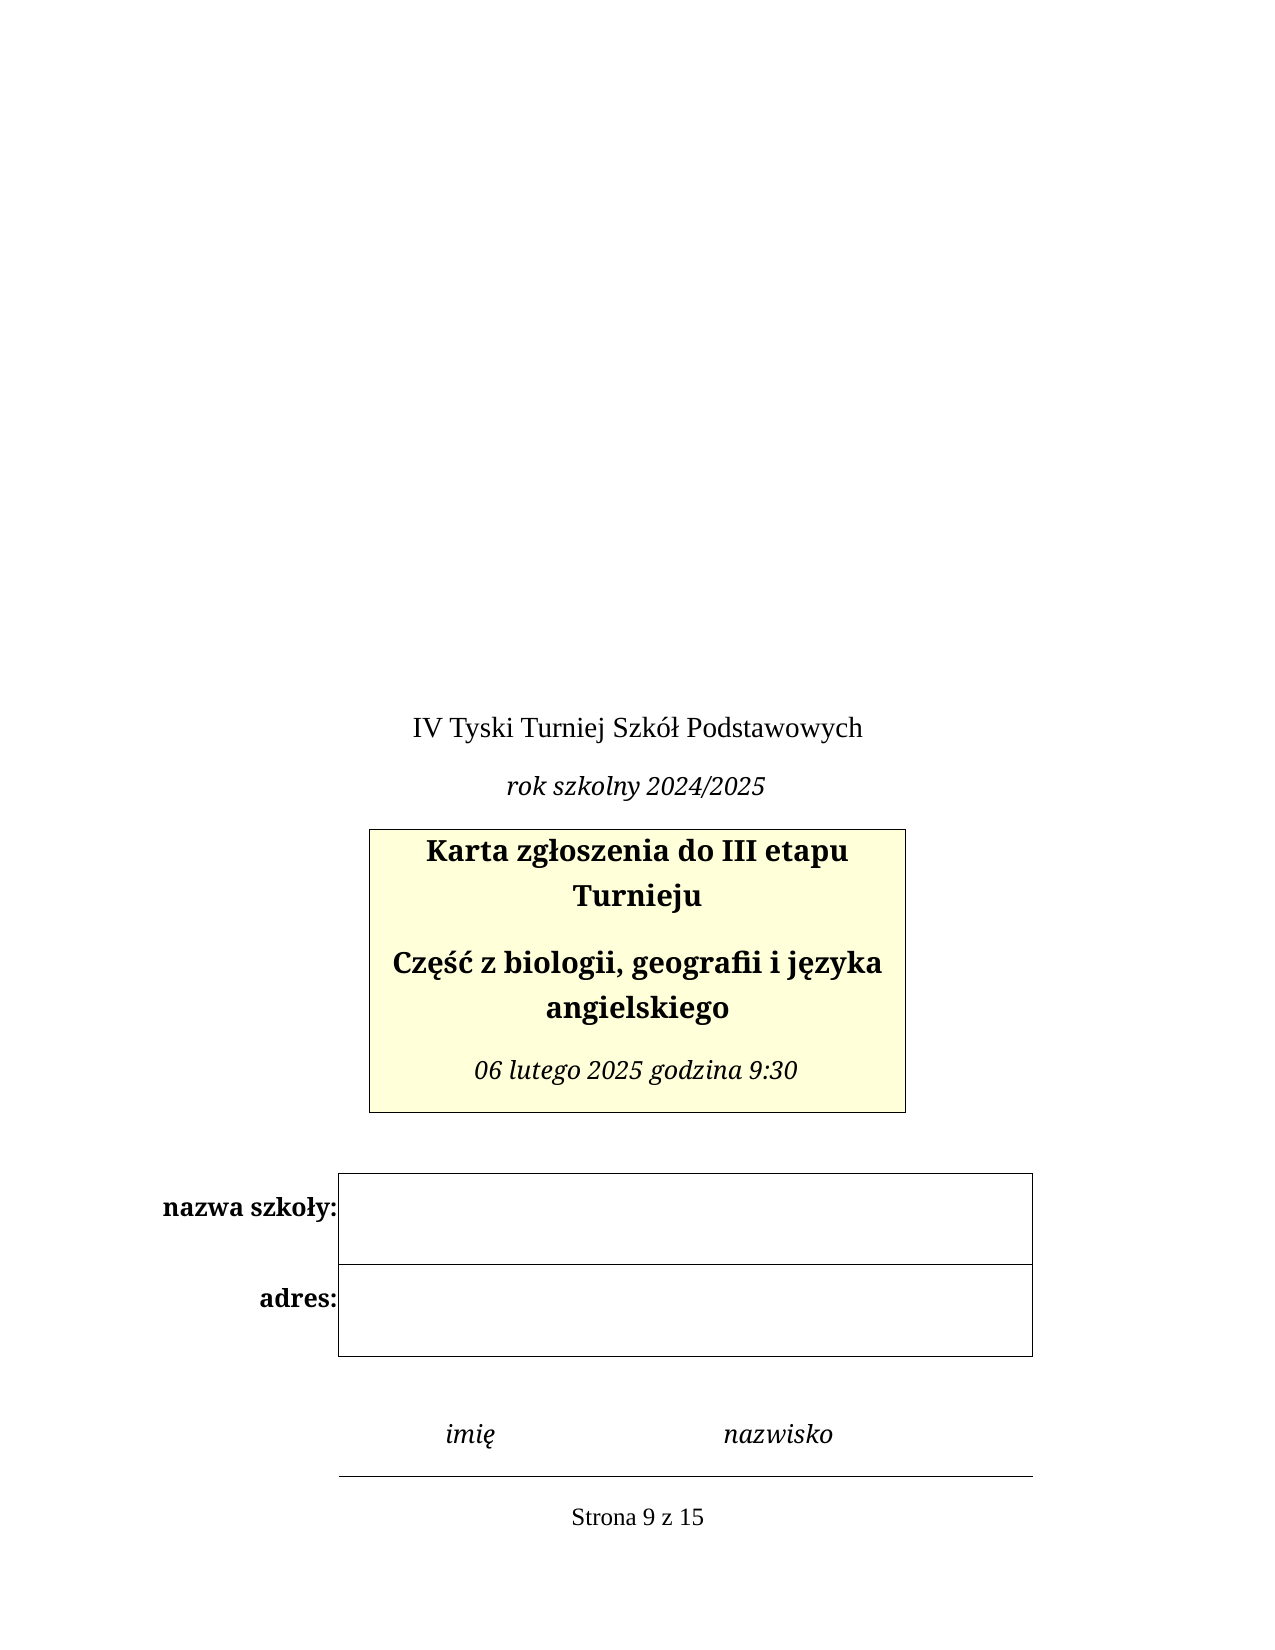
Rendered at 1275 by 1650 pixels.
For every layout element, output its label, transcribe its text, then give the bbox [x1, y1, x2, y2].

table_header nazwa szkoły: [139, 1173, 338, 1264]
table_header [339, 1416, 444, 1476]
table_header [139, 1416, 338, 1476]
text IV Tyski Turniej Szkół Podstawowych [148, 148, 1127, 743]
table_header nazwisko [722, 1416, 1033, 1476]
table_cell 06 lutego 2025 godzina 9:30 [370, 1053, 905, 1112]
table_header imię [444, 1416, 722, 1476]
table_header [1033, 1173, 1106, 1264]
table_cell [1033, 1264, 1106, 1356]
table_cell adres: [139, 1264, 338, 1356]
table_cell [339, 1265, 1032, 1356]
table_header [339, 1174, 1032, 1264]
table_header [1033, 1416, 1106, 1476]
table_header Karta zgłoszenia do III etapu Turnieju Część z biologii, geografii i języka angielskiego [370, 830, 905, 1053]
text rok szkolny 2024/2025 [148, 769, 1127, 803]
